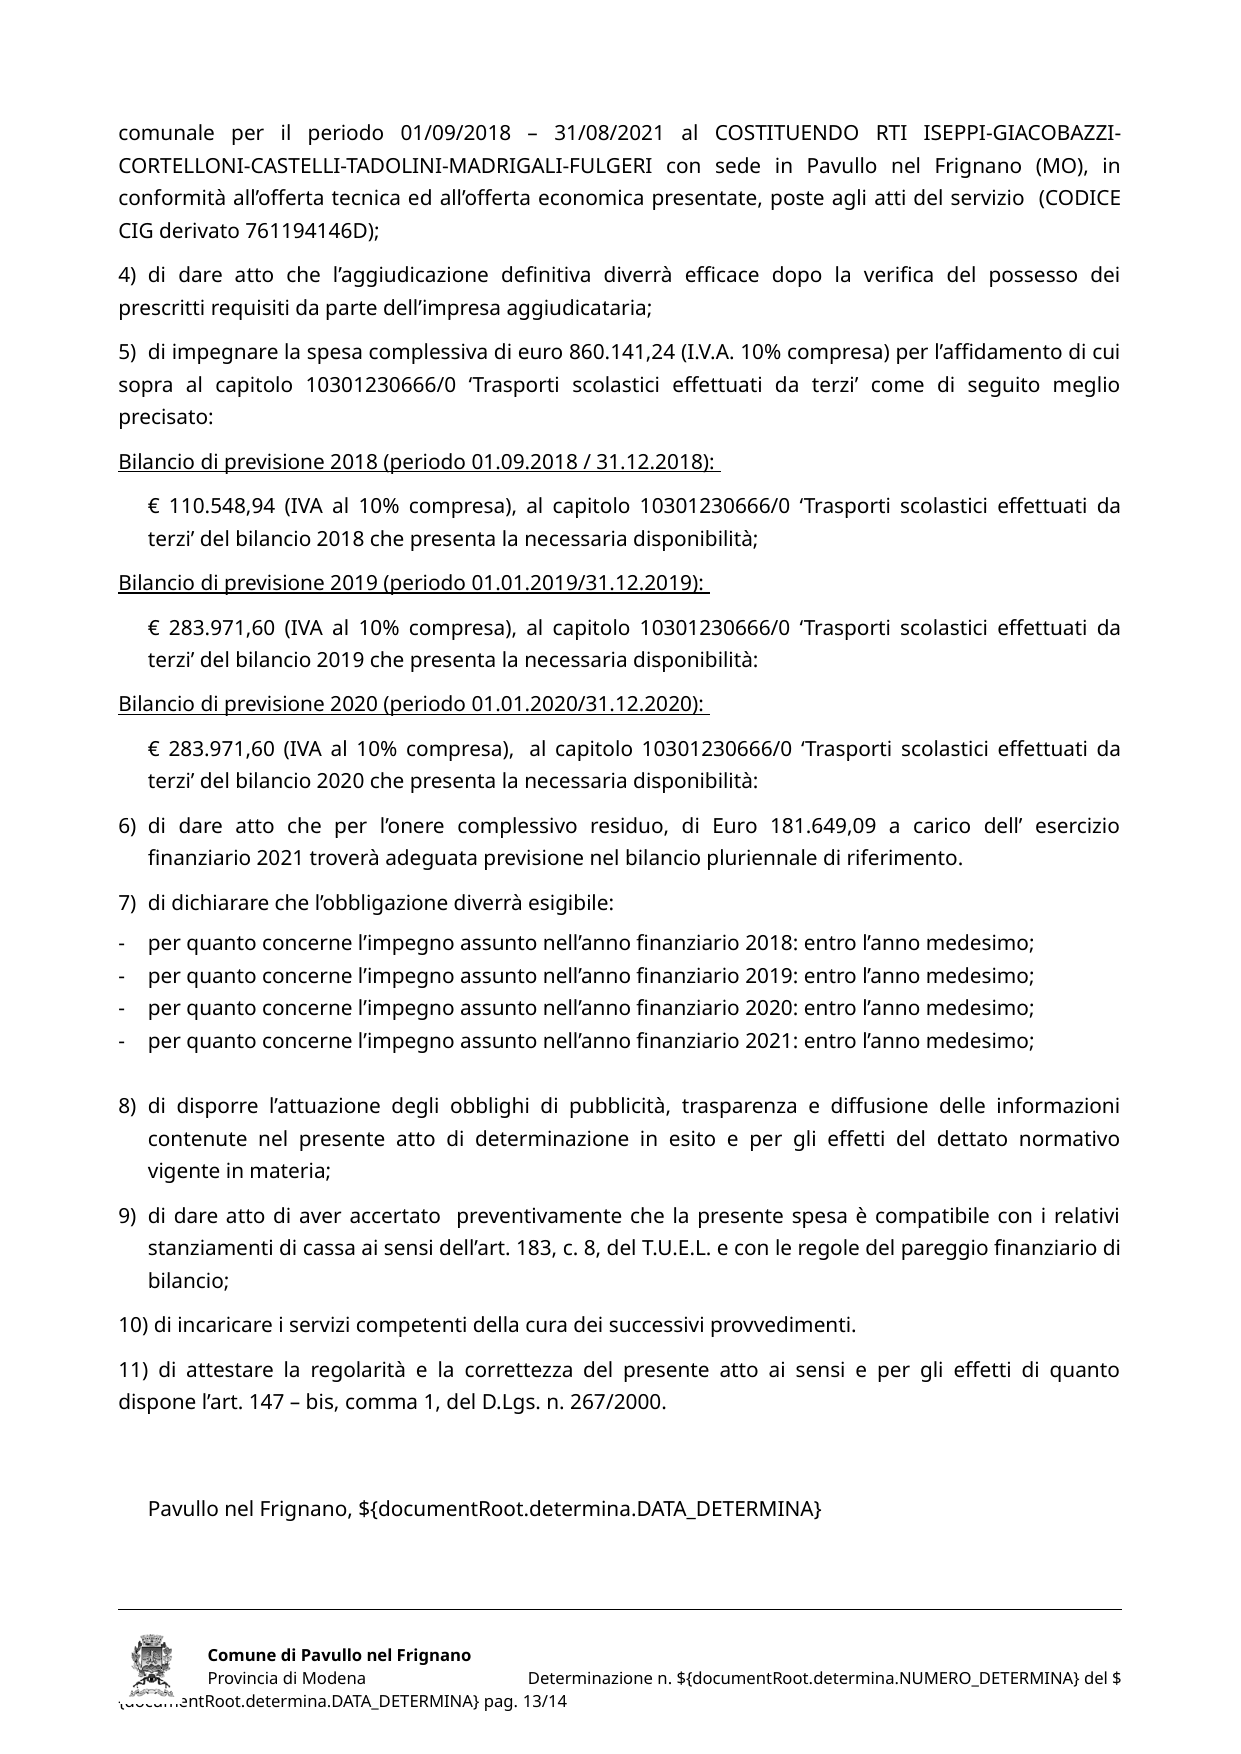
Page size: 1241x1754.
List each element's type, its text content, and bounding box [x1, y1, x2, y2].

list per quanto concerne l’impegno assunto nell’anno finanziario 2020: entro l’anno medesimo; [118, 993, 1122, 1022]
list di dare atto di aver accertato preventivamente che la presente spesa è compatibile con i relativi stanziamenti di cassa ai sensi dell’art. 183, c. 8, del T.U.E.L. e con le regole del pareggio finanziario di bilancio; [118, 1201, 1122, 1294]
list Bilancio di previsione 2019 (periodo 01.01.2019/31.12.2019): [118, 568, 1122, 597]
list di dare atto che l’aggiudicazione definitiva diverrà efficace dopo la verifica del possesso dei prescritti requisiti da parte dell’impresa aggiudicataria; [118, 260, 1122, 321]
list € 110.548,94 (IVA al 10% compresa), al capitolo 10301230666/0 ‘Trasporti scolastici effettuati da terzi’ del bilancio 2018 che presenta la necessaria disponibilità; [118, 491, 1122, 552]
list 11) di attestare la regolarità e la correttezza del presente atto ai sensi e per gli effetti di quanto dispone l’art. 147 – bis, comma 1, del D.Lgs. n. 267/2000. [118, 1355, 1122, 1416]
list Bilancio di previsione 2020 (periodo 01.01.2020/31.12.2020): [118, 689, 1122, 718]
list per quanto concerne l’impegno assunto nell’anno finanziario 2019: entro l’anno medesimo; [118, 961, 1122, 989]
list Bilancio di previsione 2018 (periodo 01.09.2018 / 31.12.2018): [118, 447, 1122, 475]
text Pavullo nel Frignano, ${documentRoot.determina.DATA_DETERMINA} [118, 1494, 1122, 1522]
list di dare atto che per l’onere complessivo residuo, di Euro 181.649,09 a carico dell’ esercizio finanziario 2021 troverà adeguata previsione nel bilancio pluriennale di riferimento. [118, 811, 1122, 872]
list di disporre l’attuazione degli obblighi di pubblicità, trasparenza e diffusione delle informazioni contenute nel presente atto di determinazione in esito e per gli effetti del dettato normativo vigente in materia; [118, 1091, 1122, 1185]
list comunale per il periodo 01/09/2018 – 31/08/2021 al COSTITUENDO RTI ISEPPI-GIACOBAZZI-CORTELLONI-CASTELLI-TADOLINI-MADRIGALI-FULGERI con sede in Pavullo nel Frignano (MO), in conformità all’offerta tecnica ed all’offerta economica presentate, poste agli atti del servizio (CODICE CIG derivato 761194146D); [118, 118, 1122, 244]
list per quanto concerne l’impegno assunto nell’anno finanziario 2021: entro l’anno medesimo; [118, 1026, 1122, 1054]
list € 283.971,60 (IVA al 10% compresa), al capitolo 10301230666/0 ‘Trasporti scolastici effettuati da terzi’ del bilancio 2020 che presenta la necessaria disponibilità: [118, 734, 1122, 795]
list per quanto concerne l’impegno assunto nell’anno finanziario 2018: entro l’anno medesimo; [118, 928, 1122, 957]
list di dichiarare che l’obbligazione diverrà esigibile: [118, 888, 1122, 916]
list € 283.971,60 (IVA al 10% compresa), al capitolo 10301230666/0 ‘Trasporti scolastici effettuati da terzi’ del bilancio 2019 che presenta la necessaria disponibilità: [118, 613, 1122, 674]
list 10) di incaricare i servizi competenti della cura dei successivi provvedimenti. [118, 1310, 1122, 1339]
list di impegnare la spesa complessiva di euro 860.141,24 (I.V.A. 10% compresa) per l’affidamento di cui sopra al capitolo 10301230666/0 ‘Trasporti scolastici effettuati da terzi’ come di seguito meglio precisato: [118, 337, 1122, 431]
picture [120, 1631, 183, 1704]
